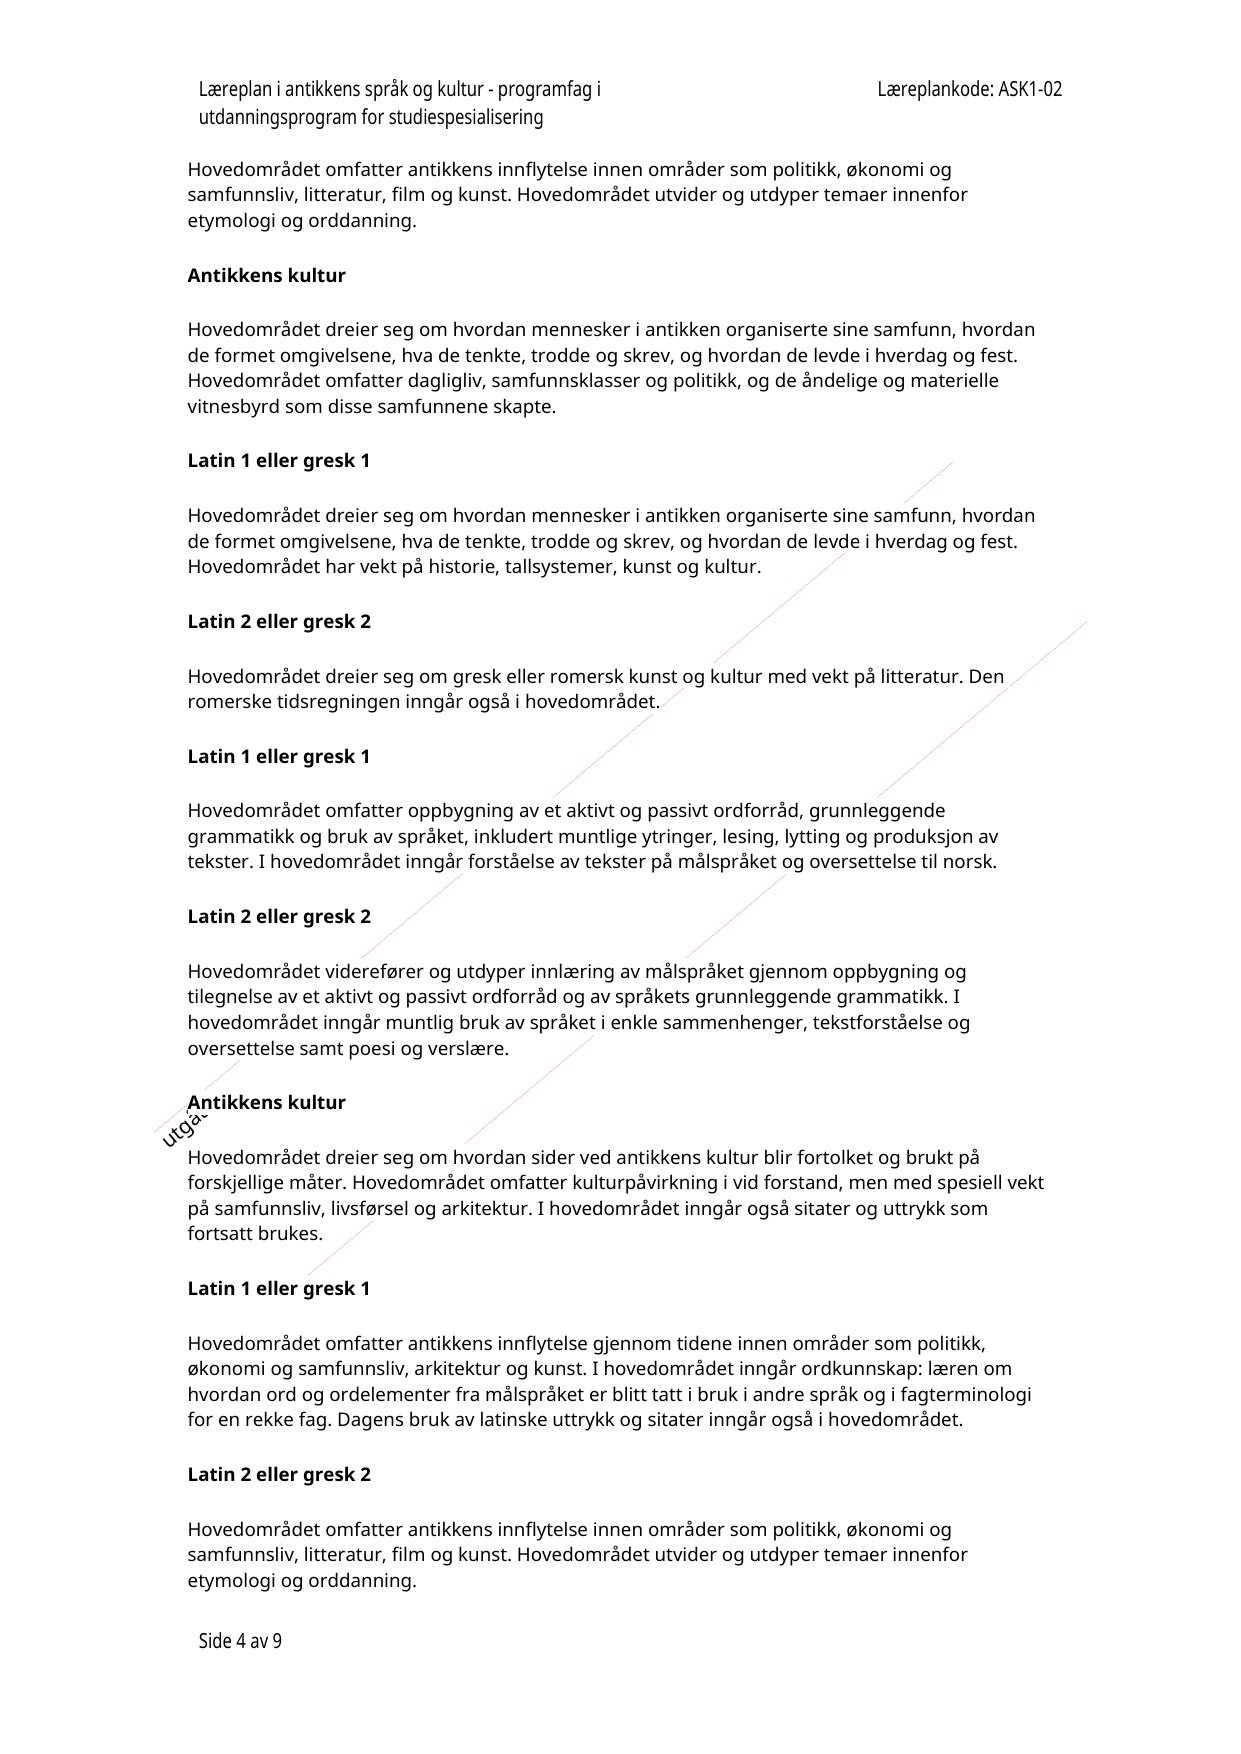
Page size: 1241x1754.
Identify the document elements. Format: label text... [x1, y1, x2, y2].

text Hovedområdet dreier seg om gresk eller romersk kunst og kultur med vekt på litteratur. Den romerske tidsregningen inngår også i hovedområdet. [661, 688, 1006, 714]
text Latin 2 eller gresk 2 [371, 608, 777, 634]
text Latin 1 eller gresk 1 [913, 743, 1053, 769]
text Antikkens kultur [346, 262, 1053, 287]
text Hovedområdet dreier seg om hvordan sider ved antikkens kultur blir fortolket og brukt på forskjellige måter. Hovedområdet omfatter kulturpåvirkning i vid forstand, men med spesiell vekt på samfunnsliv, livsførsel og arkitektur. I hovedområdet inngår også sitater og uttrykk som fortsatt brukes. [344, 1144, 1053, 1246]
text Latin 1 eller gresk 1 [588, 743, 940, 769]
text Antikkens kultur [500, 1089, 1053, 1115]
text Hovedområdet dreier seg om gresk eller romersk kunst og kultur med vekt på litteratur. Den romerske tidsregningen inngår også i hovedområdet. [187, 663, 682, 714]
text Hovedområdet viderefører og utdyper innlæring av målspråket gjennom oppbygning og tilegnelse av et aktivt og passivt ordforråd og av språkets grunnleggende grammatikk. I hovedområdet inngår muntlig bruk av språket i enkle sammenhenger, tekstforståelse og oversettelse samt poesi og verslære. [566, 958, 1053, 1060]
text Hovedområdet dreier seg om hvordan mennesker i antikken organiserte sine samfunn, hvordan de formet omgivelsene, hva de tenkte, trodde og skrev, og hvordan de levde i hverdag og fest. Hovedområdet omfatter dagligliv, samfunnsklasser og politikk, og de åndelige og materielle vitnesbyrd som disse samfunnene skapte. [557, 317, 1053, 419]
text [722, 903, 1053, 929]
text Hovedområdet dreier seg om gresk eller romersk kunst og kultur med vekt på litteratur. Den romerske tidsregningen inngår også i hovedområdet. [978, 663, 1053, 714]
text Hovedområdet dreier seg om hvordan mennesker i antikken organiserte sine samfunn, hvordan de formet omgivelsene, hva de tenkte, trodde og skrev, og hvordan de levde i hverdag og fest. Hovedområdet har vekt på historie, tallsystemer, kunst og kultur. [187, 502, 903, 579]
text Hovedområdet omfatter antikkens innflytelse innen områder som politikk, økonomi og samfunnsliv, litteratur, film og kunst. Hovedområdet utvider og utdyper temaer innenfor etymologi og orddanning. [417, 1516, 1053, 1593]
text Hovedområdet dreier seg om hvordan mennesker i antikken organiserte sine samfunn, hvordan de formet omgivelsene, hva de tenkte, trodde og skrev, og hvordan de levde i hverdag og fest. Hovedområdet har vekt på historie, tallsystemer, kunst og kultur. [815, 502, 1053, 579]
text [398, 903, 750, 929]
text Latin 2 eller gresk 2 [749, 608, 1053, 634]
text Latin 1 eller gresk 1 [371, 1275, 1053, 1301]
text Latin 2 eller gresk 2 [187, 903, 425, 929]
text Latin 2 eller gresk 2 [371, 1461, 1053, 1487]
text Antikkens kultur [206, 1089, 528, 1115]
text Hovedområdet omfatter oppbygning av et aktivt og passivt ordforråd, grunnleggende grammatikk og bruk av språket, inkludert muntlige ytringer, lesing, lytting og produksjon av tekster. I hovedområdet inngår forståelse av tekster på målspråket og oversettelse til norsk. [951, 798, 1053, 874]
text Latin 1 eller gresk 1 [371, 743, 616, 769]
text Latin 1 eller gresk 1 [376, 448, 1053, 473]
text Hovedområdet omfatter antikkens innflytelse innen områder som politikk, økonomi og samfunnsliv, litteratur, film og kunst. Hovedområdet utvider og utdyper temaer innenfor etymologi og orddanning. [417, 156, 1053, 233]
text Hovedområdet omfatter antikkens innflytelse gjennom tidene innen områder som politikk, økonomi og samfunnsliv, arkitektur og kunst. I hovedområdet inngår ordkunnskap: læren om hvordan ord og ordelementer fra målspråket er blitt tatt i bruk i andre språk og i fagterminologi for en rekke fag. Dagens bruk av latinske uttrykk og sitater inngår også i hovedområdet. [969, 1330, 1053, 1432]
